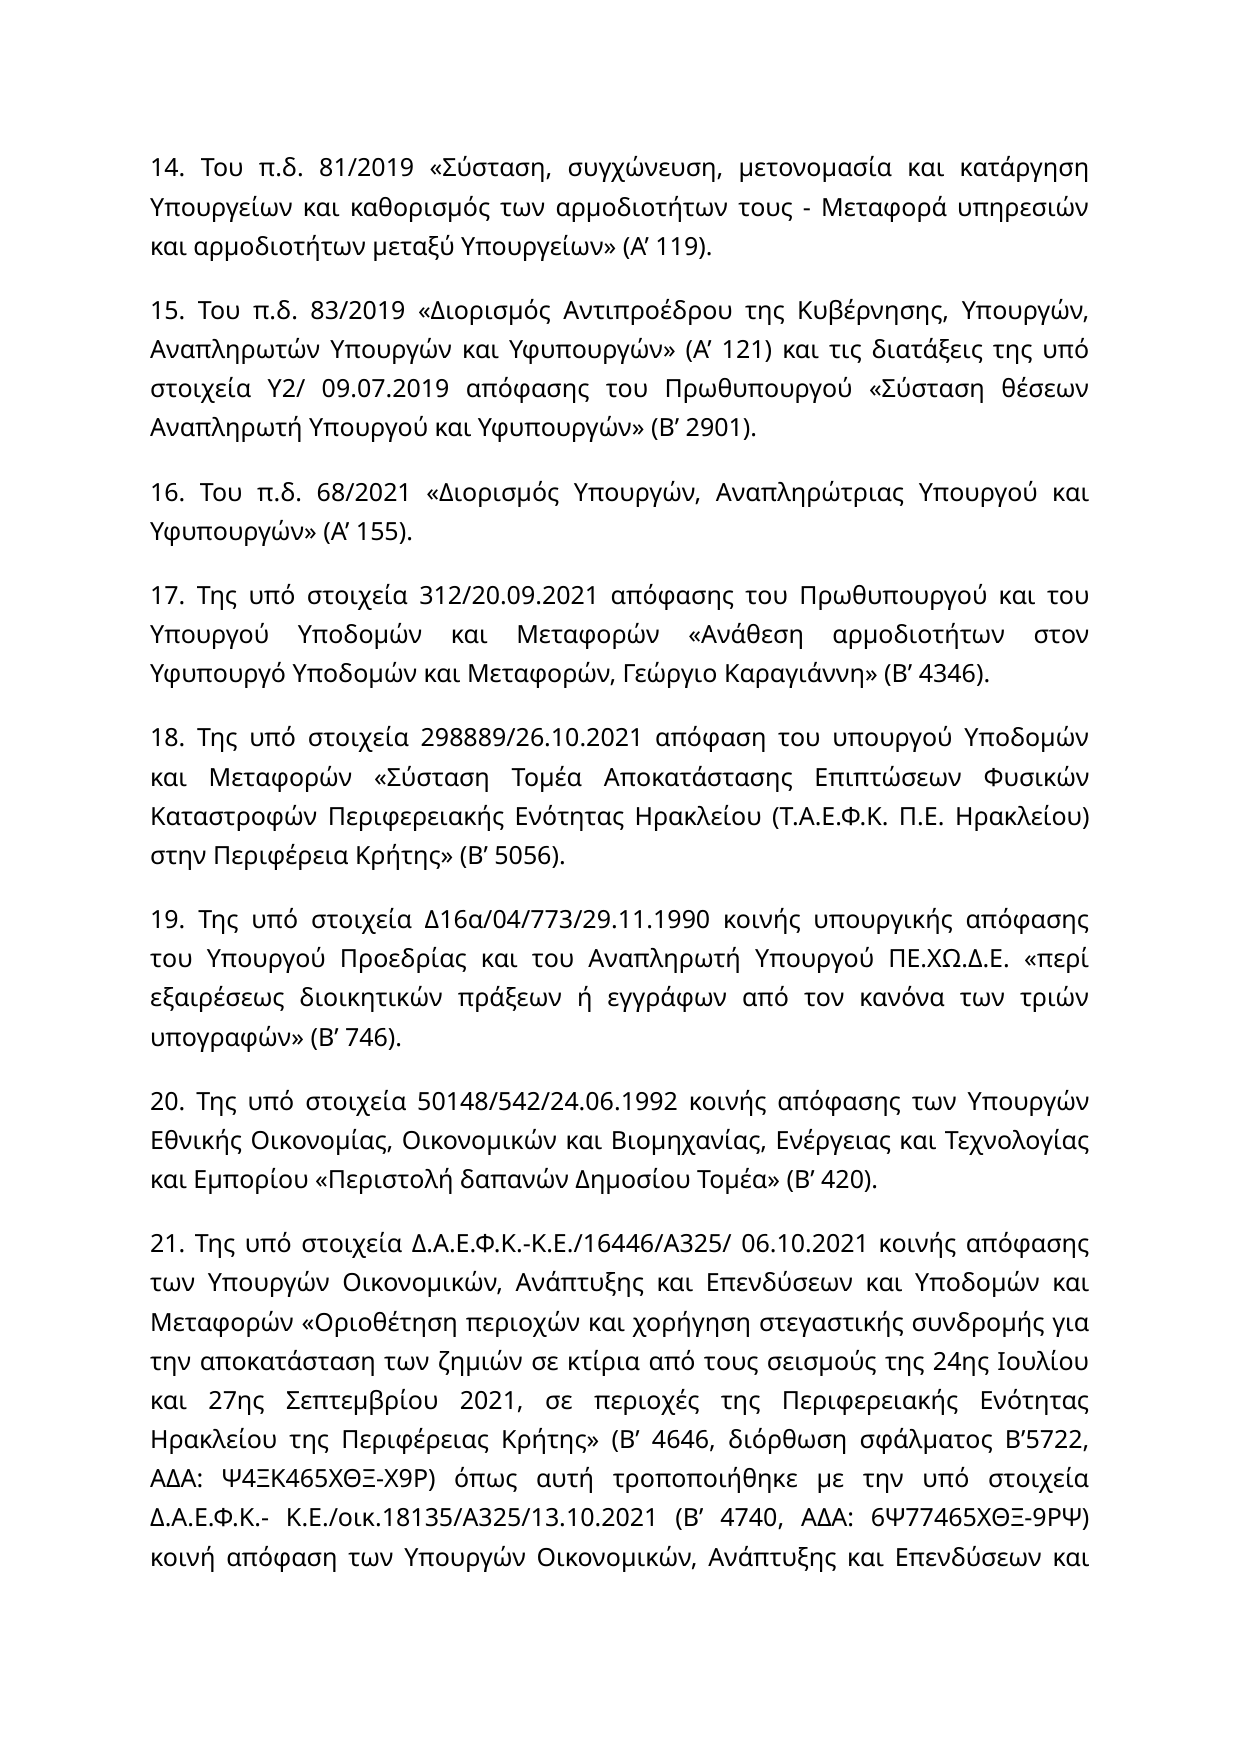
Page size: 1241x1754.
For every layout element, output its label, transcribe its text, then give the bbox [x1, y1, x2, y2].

text 16. Του π.δ. 68/2021 «Διορισμός Υπουργών, Αναπληρώτριας Υπουργού και Υφυπουργών» (Α’ 155). [150, 474, 1090, 547]
text 20. Της υπό στοιχεία 50148/542/24.06.1992 κοινής απόφασης των Υπουργών Εθνικής Οικονομίας, Οικονομικών και Βιομηχανίας, Ενέργειας και Τεχνολογίας και Εμπορίου «Περιστολή δαπανών Δημοσίου Τομέα» (Β’ 420). [150, 1083, 1090, 1196]
text 18. Της υπό στοιχεία 298889/26.10.2021 απόφαση του υπουργού Υποδομών και Μεταφορών «Σύσταση Τομέα Αποκατάστασης Επιπτώσεων Φυσικών Καταστροφών Περιφερειακής Ενότητας Ηρακλείου (Τ.Α.Ε.Φ.Κ. Π.Ε. Ηρακλείου) στην Περιφέρεια Κρήτης» (Β’ 5056). [150, 720, 1090, 872]
text 21. Της υπό στοιχεία Δ.Α.Ε.Φ.Κ.-Κ.Ε./16446/Α325/ 06.10.2021 κοινής απόφασης των Υπουργών Οικονομικών, Ανάπτυξης και Επενδύσεων και Υποδομών και Μεταφορών «Οριοθέτηση περιοχών και χορήγηση στεγαστικής συνδρομής για την αποκατάσταση των ζημιών σε κτίρια από τους σεισμούς της 24ης Ιουλίου και 27ης Σεπτεμβρίου 2021, σε περιοχές της Περιφερειακής Ενότητας Ηρακλείου της Περιφέρειας Κρήτης» (Β’ 4646, διόρθωση σφάλματος Β’5722, ΑΔΑ: Ψ4ΞΚ465ΧΘΞ-Χ9Ρ) όπως αυτή τροποποιήθηκε με την υπό στοιχεία Δ.Α.Ε.Φ.Κ.- Κ.Ε./οικ.18135/Α325/13.10.2021 (Β’ 4740, ΑΔΑ: 6Ψ77465ΧΘΞ-9ΡΨ) κοινή απόφαση των Υπουργών Οικονομικών, Ανάπτυξης και Επενδύσεων και [150, 1226, 1090, 1573]
text 15. Του π.δ. 83/2019 «Διορισμός Αντιπροέδρου της Κυβέρνησης, Υπουργών, Αναπληρωτών Υπουργών και Υφυπουργών» (Α’ 121) και τις διατάξεις της υπό στοιχεία Υ2/ 09.07.2019 απόφασης του Πρωθυπουργού «Σύσταση θέσεων Αναπληρωτή Υπουργού και Υφυπουργών» (Β’ 2901). [150, 292, 1090, 444]
text 19. Της υπό στοιχεία Δ16α/04/773/29.11.1990 κοινής υπουργικής απόφασης του Υπουργού Προεδρίας και του Αναπληρωτή Υπουργού ΠΕ.ΧΩ.Δ.Ε. «περί εξαιρέσεως διοικητικών πράξεων ή εγγράφων από τον κανόνα των τριών υπογραφών» (Β’ 746). [150, 902, 1090, 1053]
text 17. Της υπό στοιχεία 312/20.09.2021 απόφασης του Πρωθυπουργού και του Υπουργού Υποδομών και Μεταφορών «Ανάθεση αρμοδιοτήτων στον Υφυπουργό Υποδομών και Μεταφορών, Γεώργιο Καραγιάννη» (Β’ 4346). [150, 577, 1090, 690]
text 14. Του π.δ. 81/2019 «Σύσταση, συγχώνευση, μετονομασία και κατάργηση Υπουργείων και καθορισμός των αρμοδιοτήτων τους - Μεταφορά υπηρεσιών και αρμοδιοτήτων μεταξύ Υπουργείων» (Α’ 119). [150, 150, 1090, 262]
